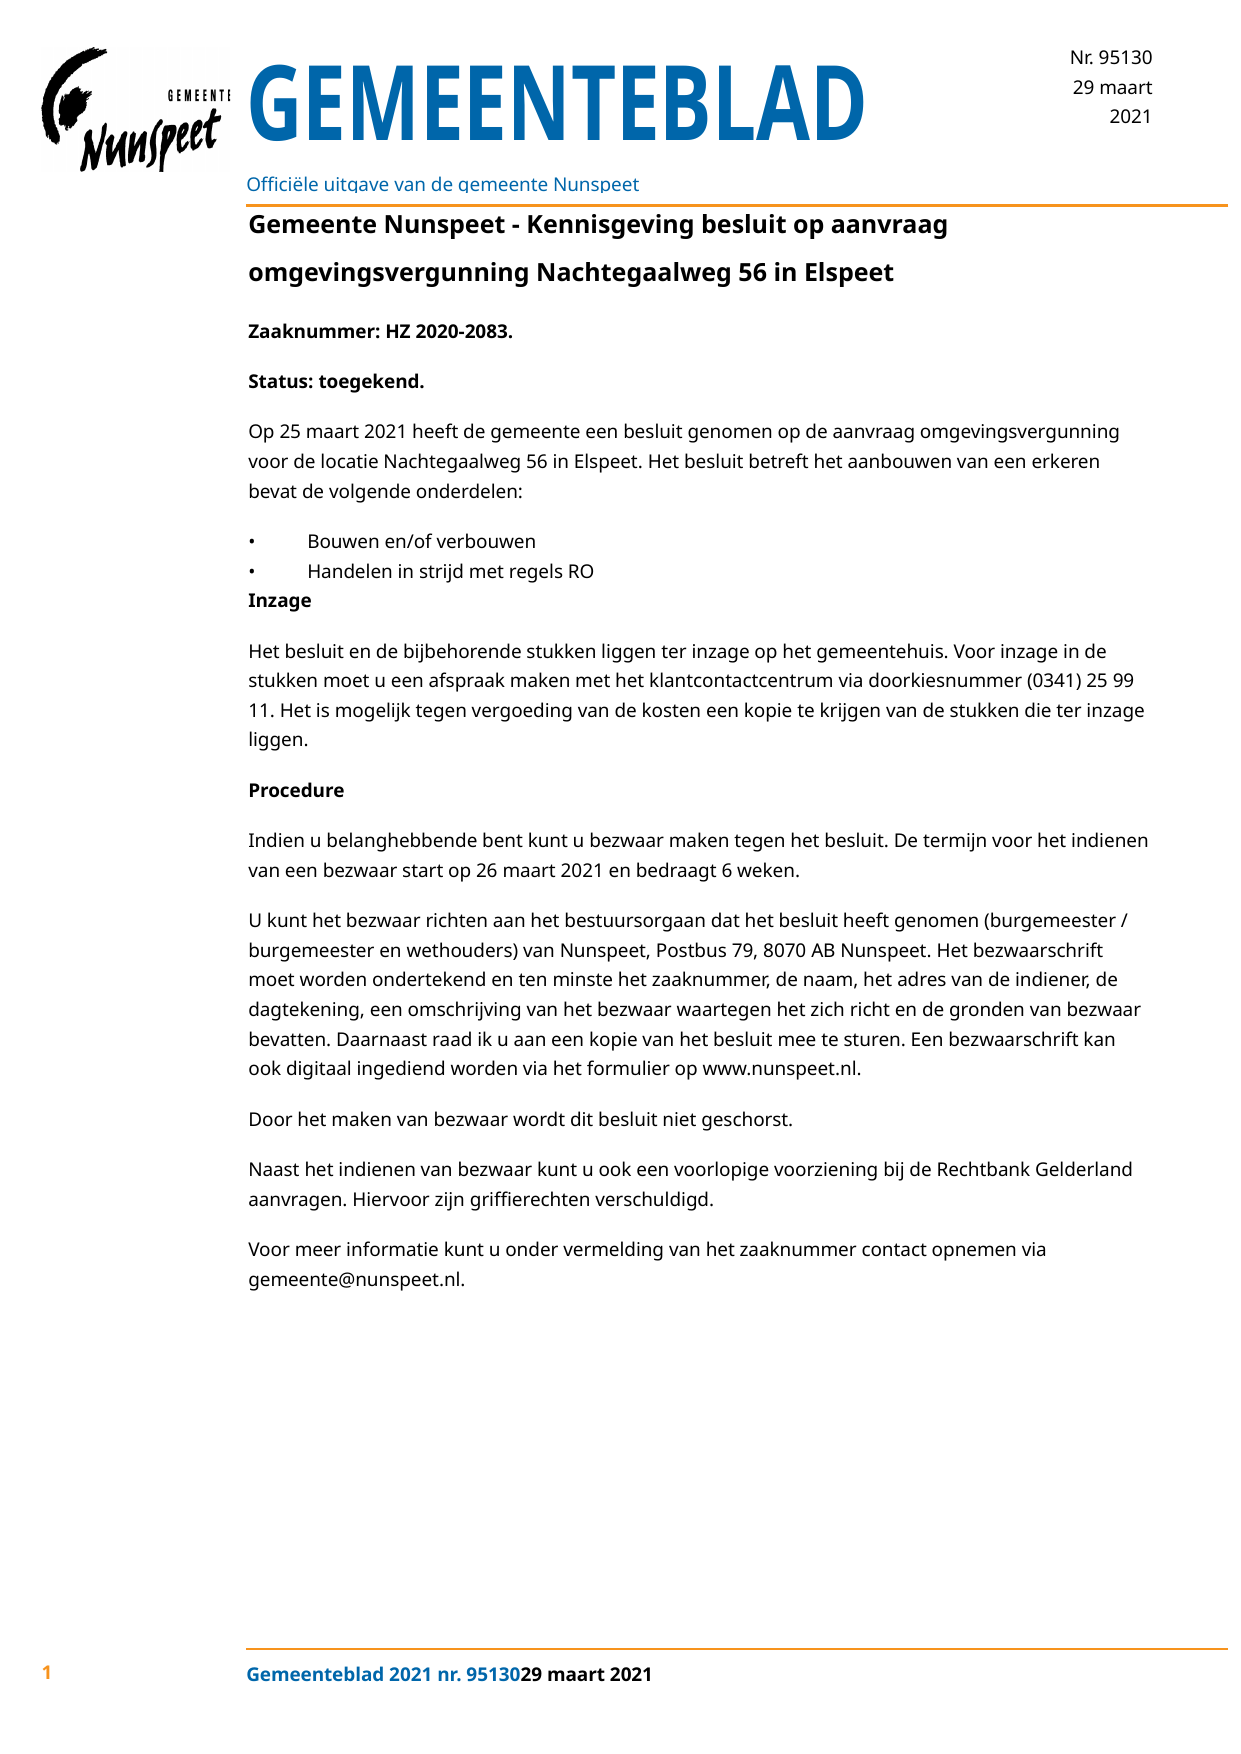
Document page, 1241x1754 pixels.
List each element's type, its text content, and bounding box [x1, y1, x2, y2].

text Procedure [248, 777, 1152, 803]
picture [41, 47, 231, 172]
list Handelen in strijd met regels RO [248, 558, 1152, 584]
text Het besluit en de bijbehorende stukken liggen ter inzage op het gemeentehuis. Voor inzage in de stukken moet u een afspraak maken met het klantcontactcentrum via doorkiesnummer (0341) 25 99 11. Het is mogelijk tegen vergoeding van de kosten een kopie te krijgen van de stukken die ter inzage liggen. [248, 638, 1152, 752]
text Voor meer informatie kunt u onder vermelding van het zaaknummer contact opnemen via gemeente@nunspeet.nl. [248, 1236, 1152, 1292]
list Bouwen en/of verbouwen [248, 528, 1152, 554]
text Status: toegekend. [248, 368, 1152, 394]
text Door het maken van bezwaar wordt dit besluit niet geschorst. [248, 1106, 1152, 1132]
text Indien u belanghebbende bent kunt u bezwaar maken tegen het besluit. De termijn voor het indienen van een bezwaar start op 26 maart 2021 en bedraagt 6 weken. [248, 827, 1152, 883]
text U kunt het bezwaar richten aan het bestuursorgaan dat het besluit heeft genomen (burgemeester / burgemeester en wethouders) van Nunspeet, Postbus 79, 8070 AB Nunspeet. Het bezwaarschrift moet worden ondertekend en ten minste het zaaknummer, de naam, het adres van de indiener, de dagtekening, een omschrijving van het bezwaar waartegen het zich richt en de gronden van bezwaar bevatten. Daarnaast raad ik u aan een kopie van het besluit mee te sturen. Een bezwaarschrift kan ook digitaal ingediend worden via het formulier op www.nunspeet.nl. [248, 907, 1152, 1081]
text Gemeente Nunspeet - Kennisgeving besluit op aanvraag omgevingsvergunning Nachtegaalweg 56 in Elspeet [248, 207, 1152, 288]
text Inzage [248, 587, 1152, 613]
text Op 25 maart 2021 heeft de gemeente een besluit genomen op de aanvraag omgevingsvergunning voor de locatie Nachtegaalweg 56 in Elspeet. Het besluit betreft het aanbouwen van een erkeren bevat de volgende onderdelen: [248, 419, 1152, 504]
text Naast het indienen van bezwaar kunt u ook een voorlopige voorziening bij de Rechtbank Gelderland aanvragen. Hiervoor zijn griffierechten verschuldigd. [248, 1156, 1152, 1212]
text Zaaknummer: HZ 2020-2083. [248, 318, 1152, 344]
